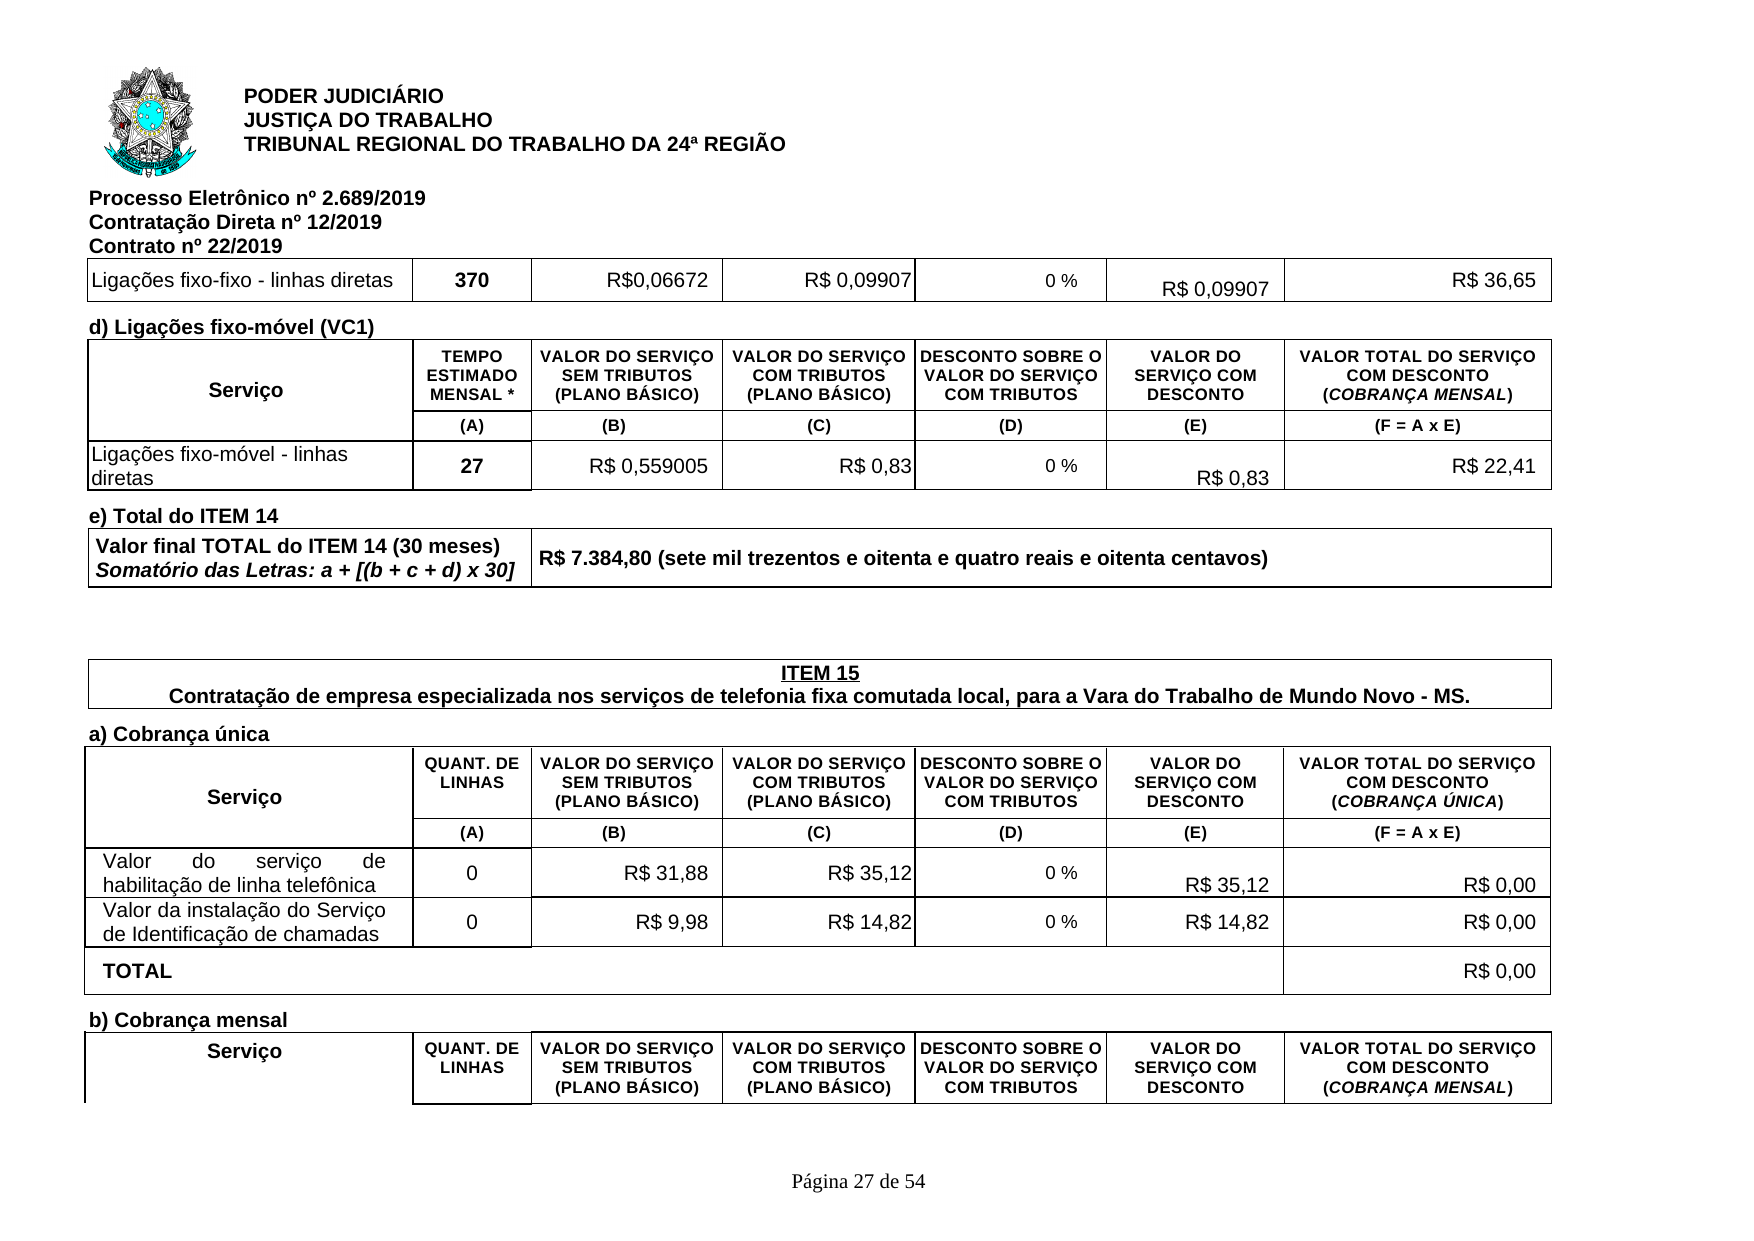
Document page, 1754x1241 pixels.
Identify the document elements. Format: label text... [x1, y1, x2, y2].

table_header ITEM 15 Contratação de empresa especializada nos serviços de telefonia fixa comutada local, para a Vara do Trabalho de Mundo Novo - MS. [89, 660, 1551, 708]
table_cell R$ 35,12 [723, 848, 914, 896]
table_cell (E) [1107, 411, 1284, 440]
table_cell 0 [414, 849, 531, 896]
table_header VALOR DO SERVIÇO COM DESCONTO [1107, 1033, 1284, 1103]
table_cell Ligações fixo-móvel - linhas diretas [89, 442, 412, 489]
table_cell R$ 14,82 [723, 898, 914, 946]
table_cell (A) [414, 412, 531, 440]
table_cell R$0,06672 [532, 259, 722, 301]
table_header VALOR DO SERVIÇO COM DESCONTO [1107, 340, 1284, 410]
table_cell 0 % [916, 441, 1106, 489]
table_header Serviço [86, 747, 413, 847]
table_header DESCONTO SOBRE O VALOR DO SERVIÇO COM TRIBUTOS [916, 747, 1106, 817]
table_cell (C) [723, 411, 914, 440]
table_cell Ligações fixo-fixo - linhas diretas [88, 259, 412, 301]
table_header Serviço [89, 340, 412, 440]
table_header Valor final TOTAL do ITEM 14 (30 meses) Somatório das Letras: a + [(b + c + d) x 30] [89, 529, 531, 586]
picture [103, 66, 198, 178]
table_cell R$ 9,98 [532, 898, 722, 946]
table_cell (B) [532, 819, 722, 847]
table_cell 370 [413, 259, 531, 301]
table_cell TOTAL [85, 947, 1283, 994]
table_cell R$ 35,12 [1107, 848, 1283, 896]
table_cell R$ 0,83 [1107, 441, 1284, 489]
table_cell R$ 0,09907 [723, 259, 914, 301]
table_header VALOR DO SERVIÇO COM TRIBUTOS (PLANO BÁSICO) [723, 747, 915, 817]
table_cell (F = A x E) [1285, 411, 1551, 440]
text d) Ligações fixo-móvel (VC1) [89, 315, 1754, 339]
table_cell 27 [414, 442, 531, 489]
table_cell R$ 36,65 [1285, 259, 1551, 301]
text e) Total do ITEM 14 [89, 503, 1754, 527]
table_cell (C) [723, 819, 914, 847]
table_cell R$ 0,00 [1284, 848, 1550, 896]
table_cell R$ 0,559005 [532, 441, 722, 489]
table_header R$ 7.384,80 (sete mil trezentos e oitenta e quatro reais e oitenta centavos) [532, 529, 1551, 586]
table_header VALOR DO SERVIÇO SEM TRIBUTOS (PLANO BÁSICO) [532, 1033, 722, 1103]
table_header VALOR TOTAL DO SERVIÇO COM DESCONTO (COBRANÇA ÚNICA) [1284, 747, 1550, 817]
table_cell (B) [532, 411, 722, 440]
table_cell R$ 14,82 [1107, 898, 1283, 946]
table_header VALOR DO SERVIÇO COM TRIBUTOS (PLANO BÁSICO) [723, 1033, 914, 1103]
table_cell R$ 0,09907 [1107, 259, 1284, 301]
text b) Cobrança mensal [89, 1007, 1754, 1031]
table_header VALOR DO SERVIÇO COM DESCONTO [1107, 747, 1283, 817]
table_cell (A) [414, 819, 531, 847]
table_header QUANT. DE LINHAS [414, 1033, 531, 1103]
text a) Cobrança única [89, 722, 1754, 746]
table_header TEMPO ESTIMADO MENSAL * [414, 340, 531, 410]
table_header VALOR TOTAL DO SERVIÇO COM DESCONTO (COBRANÇA MENSAL) [1285, 340, 1551, 410]
table_header VALOR DO SERVIÇO SEM TRIBUTOS (PLANO BÁSICO) [532, 747, 722, 817]
table_cell R$ 0,83 [723, 441, 914, 489]
table_cell 0 % [916, 848, 1106, 896]
table_cell (E) [1107, 819, 1283, 847]
table_cell 0 [414, 898, 531, 946]
table_cell (D) [916, 411, 1106, 440]
table_header VALOR DO SERVIÇO COM TRIBUTOS (PLANO BÁSICO) [723, 340, 914, 410]
table_header VALOR DO SERVIÇO SEM TRIBUTOS (PLANO BÁSICO) [532, 340, 722, 410]
table_header QUANT. DE LINHAS [414, 747, 531, 817]
table_cell (F = A x E) [1284, 819, 1550, 847]
table_cell R$ 0,00 [1284, 947, 1550, 994]
table_cell R$ 0,00 [1284, 898, 1550, 946]
table_header VALOR TOTAL DO SERVIÇO COM DESCONTO (COBRANÇA MENSAL) [1285, 1033, 1551, 1103]
table_cell (D) [916, 819, 1106, 847]
table_cell R$ 31,88 [532, 848, 722, 896]
table_cell 0 % [916, 259, 1106, 301]
table_cell Valor da instalação do Serviço de Identificação de chamadas [86, 898, 412, 946]
table_header DESCONTO SOBRE O VALOR DO SERVIÇO COM TRIBUTOS [916, 1033, 1106, 1103]
table_cell 0 % [916, 898, 1106, 946]
table_header Serviço [86, 1033, 412, 1103]
table_header DESCONTO SOBRE O VALOR DO SERVIÇO COM TRIBUTOS [916, 340, 1106, 410]
table_cell Valor do serviço de habilitação de linha telefônica [86, 849, 412, 896]
table_cell R$ 22,41 [1285, 441, 1551, 489]
